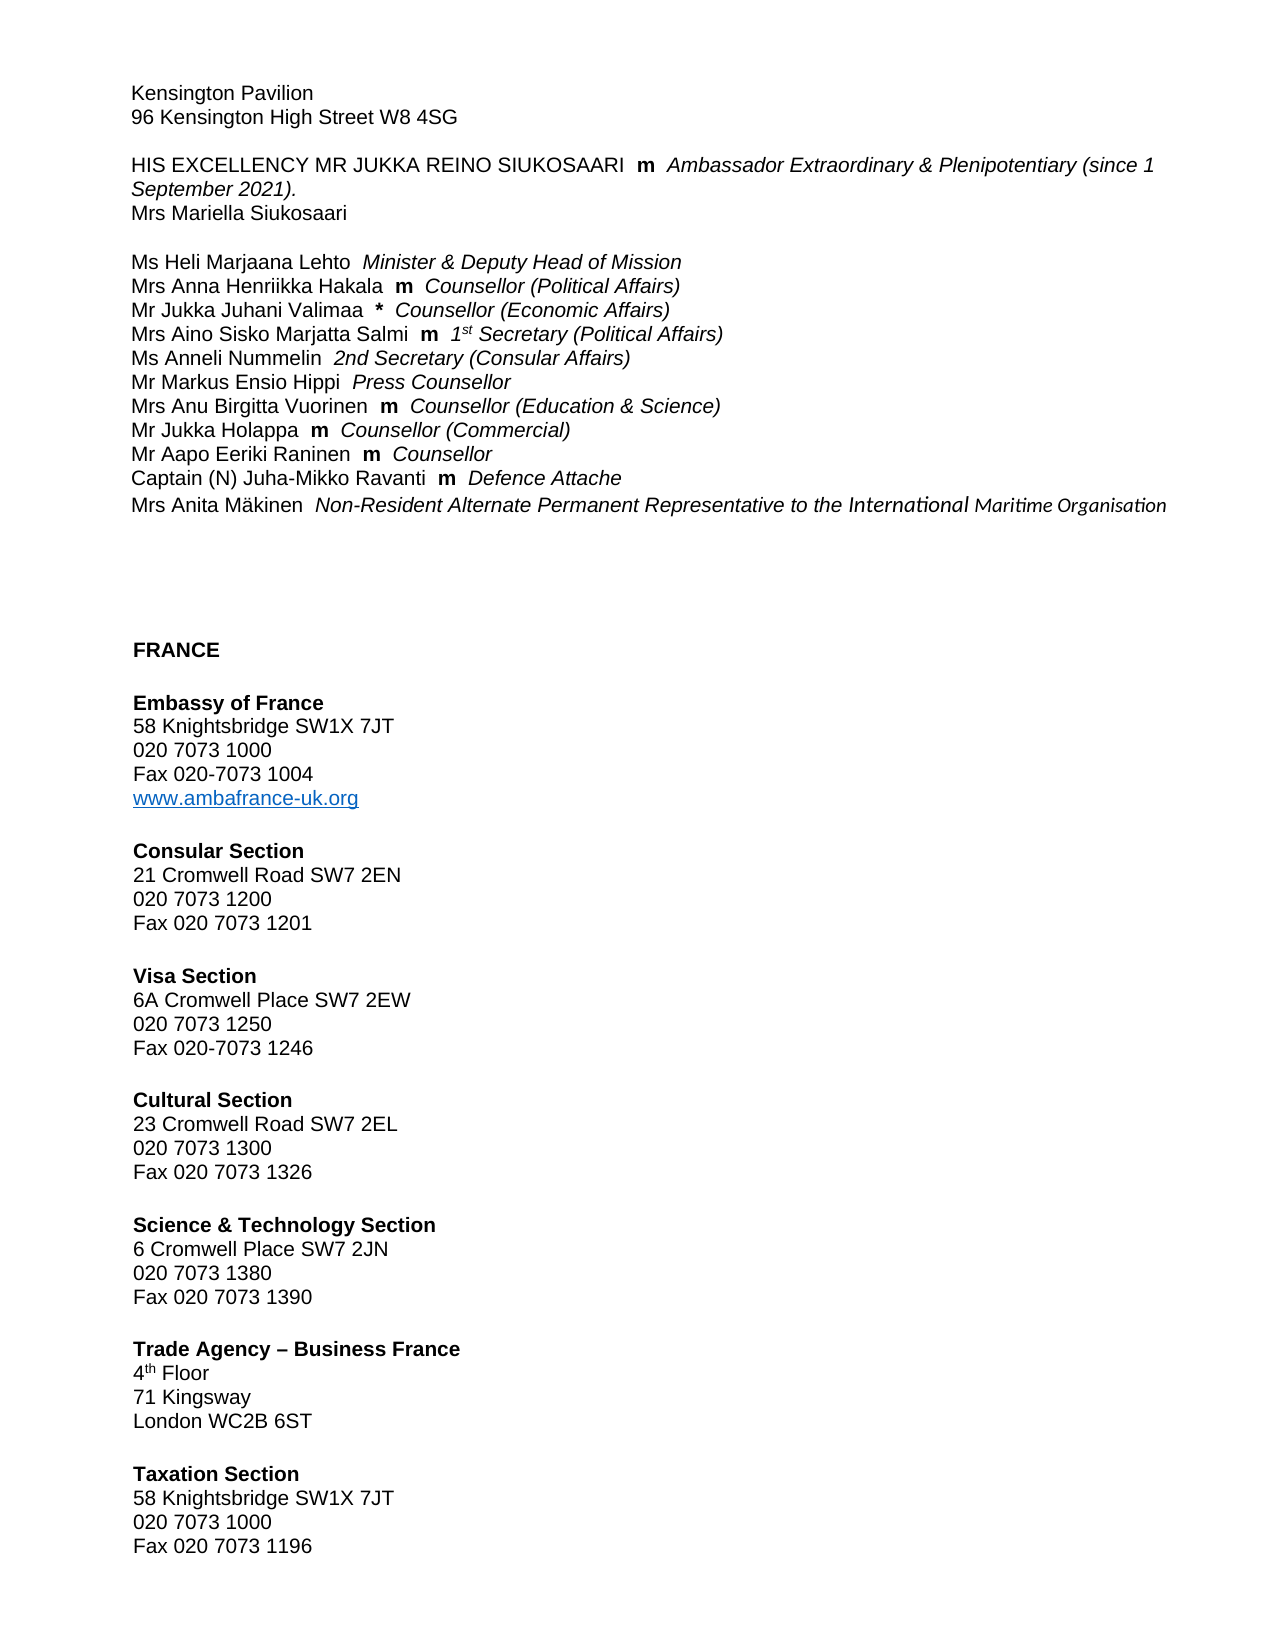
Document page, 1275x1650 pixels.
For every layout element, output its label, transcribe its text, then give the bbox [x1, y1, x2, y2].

text 020 7073 1300 [133, 1136, 1181, 1160]
text Fax 020 7073 1390 [133, 1284, 1181, 1308]
text Fax 020-7073 1004 [133, 762, 1181, 786]
text Mrs Aino Sisko Marjatta Salmi m 1st Secretary (Political Affairs) [131, 322, 1183, 346]
text Mrs Anu Birgitta Vuorinen m Counsellor (Education & Science) [131, 394, 1183, 418]
text Mr Jukka Holappa m Counsellor (Commercial) [131, 418, 1183, 442]
text Ms Anneli Nummelin 2nd Secretary (Consular Affairs) [131, 346, 1183, 370]
text Visa Section [133, 963, 1181, 987]
text Kensington Pavilion [131, 81, 1183, 105]
text Mrs Anita Mäkinen Non-Resident Alternate Permanent Representative to the International Maritime Organisation [131, 490, 1183, 518]
text Cultural Section [133, 1088, 1181, 1112]
text Mr Aapo Eeriki Raninen m Counsellor [131, 442, 1183, 466]
text Fax 020-7073 1246 [133, 1035, 1181, 1059]
text London WC2B 6ST [133, 1409, 1181, 1433]
text HIS EXCELLENCY MR JUKKA REINO SIUKOSAARI m Ambassador Extraordinary & Plenipotentiary (since 1 September 2021). Mrs Mariella Siukosaari [131, 153, 1183, 225]
text Mrs Anna Henriikka Hakala m Counsellor (Political Affairs) [131, 274, 1183, 298]
text 21 Cromwell Road SW7 2EN [133, 863, 1181, 887]
text 020 7073 1000 [133, 738, 1181, 762]
text 020 7073 1250 [133, 1011, 1181, 1035]
text 71 Kingsway [133, 1385, 1181, 1409]
text Fax 020 7073 1196 [133, 1534, 1181, 1558]
text Taxation Section [133, 1462, 1181, 1486]
text 96 Kensington High Street W8 4SG [131, 105, 1183, 129]
text Fax 020 7073 1201 [133, 911, 1181, 935]
text 020 7073 1380 [133, 1261, 1181, 1284]
text Captain (N) Juha-Mikko Ravanti m Defence Attache [131, 466, 1183, 490]
text Ms Heli Marjaana Lehto Minister & Deputy Head of Mission [131, 250, 1183, 274]
text Mr Markus Ensio Hippi Press Counsellor [131, 370, 1183, 394]
text 020 7073 1200 [133, 887, 1181, 911]
text www.ambafrance-uk.org [133, 786, 1181, 810]
text 4th Floor [133, 1361, 1181, 1385]
text 23 Cromwell Road SW7 2EL [133, 1112, 1181, 1136]
text Fax 020 7073 1326 [133, 1160, 1181, 1184]
text Consular Section [133, 839, 1181, 863]
text Trade Agency – Business France [133, 1337, 1181, 1361]
text 58 Knightsbridge SW1X 7JT [133, 1486, 1181, 1510]
text Embassy of France [133, 690, 1181, 714]
text 6A Cromwell Place SW7 2EW [133, 987, 1181, 1011]
text FRANCE [133, 638, 1181, 662]
text Mr Jukka Juhani Valimaa * Counsellor (Economic Affairs) [131, 298, 1183, 322]
text 6 Cromwell Place SW7 2JN [133, 1237, 1181, 1261]
text Science & Technology Section [133, 1213, 1181, 1237]
text 020 7073 1000 [133, 1510, 1181, 1534]
text 58 Knightsbridge SW1X 7JT [133, 714, 1181, 738]
